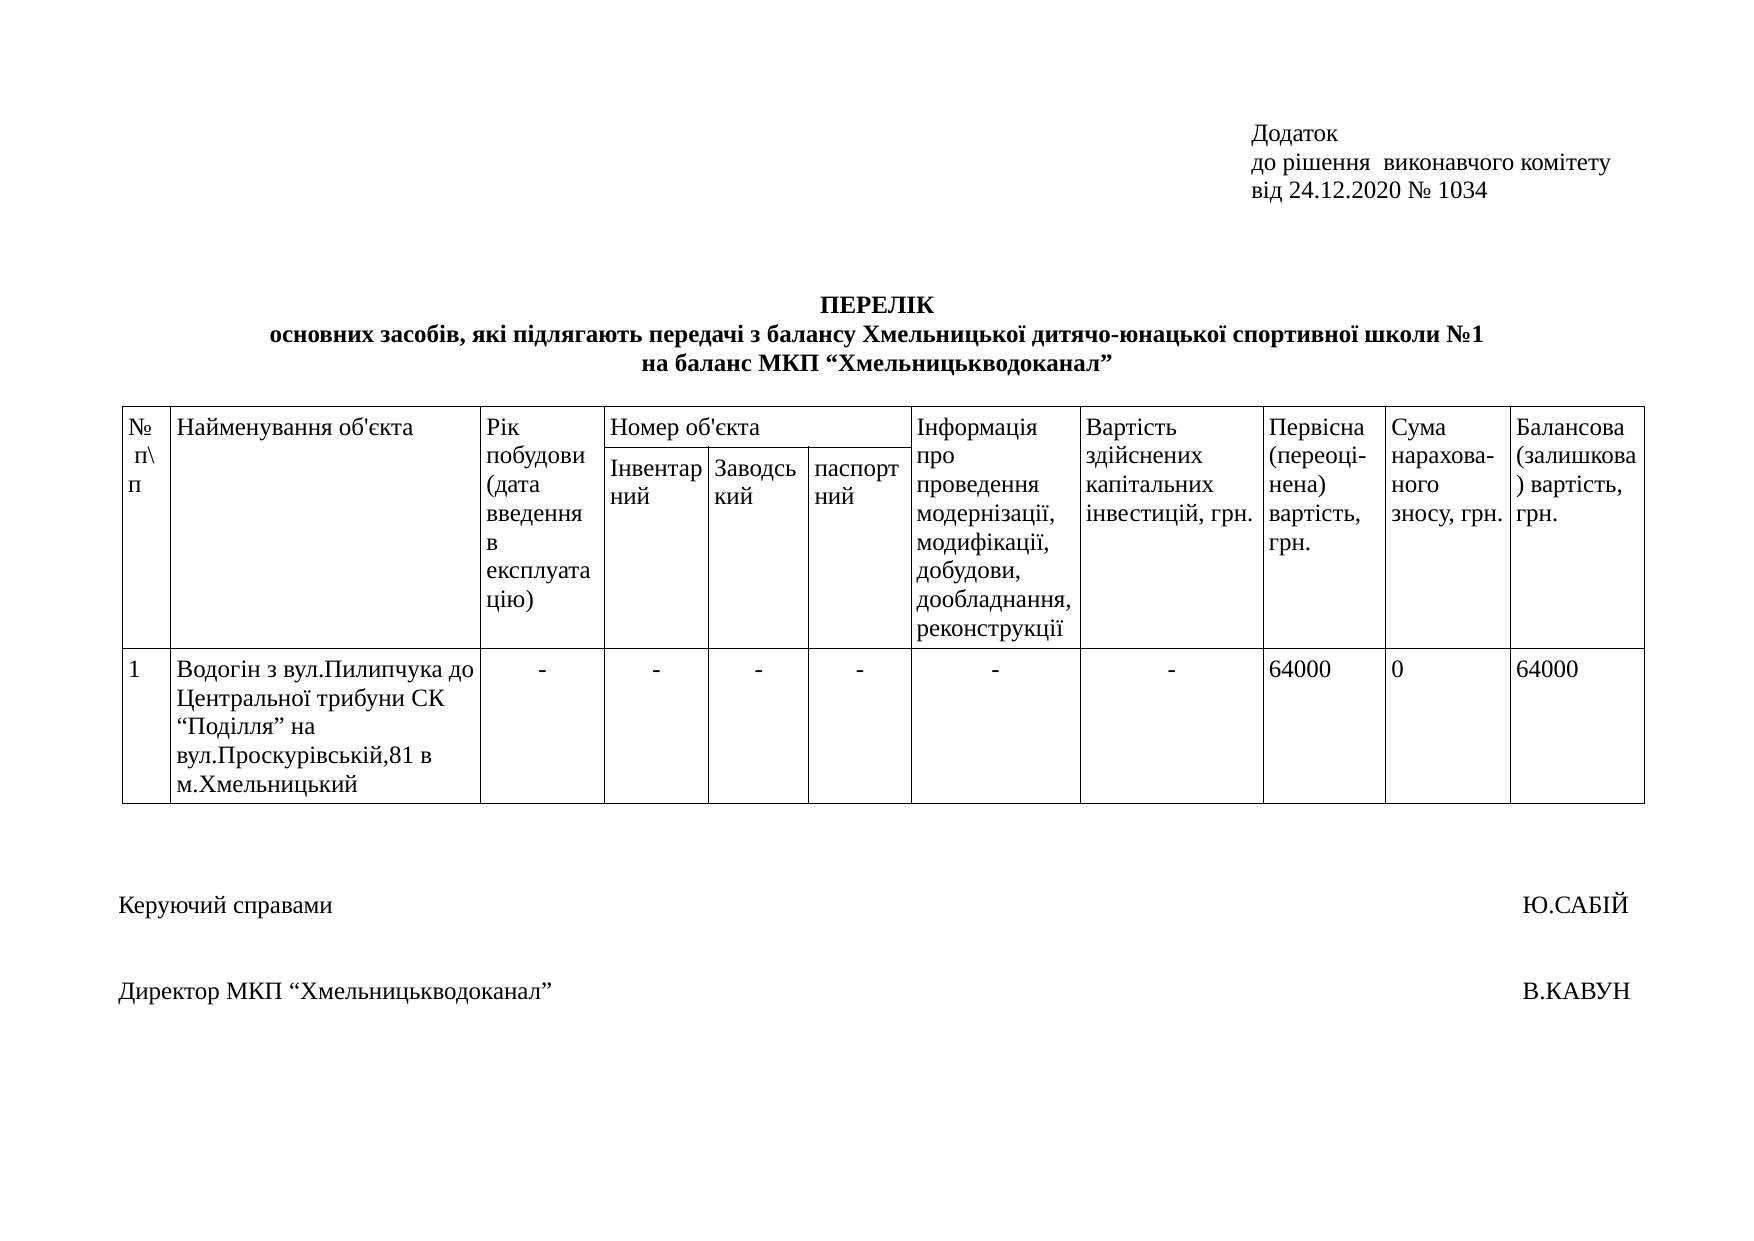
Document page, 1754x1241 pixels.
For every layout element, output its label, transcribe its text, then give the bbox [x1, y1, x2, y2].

table_cell 0 [1386, 649, 1510, 803]
table_cell - [912, 649, 1080, 803]
table_cell Інвентарний [605, 448, 708, 648]
table_cell - [605, 649, 708, 803]
table_header Номер об'єкта [605, 407, 911, 446]
table_cell паспортний [809, 448, 911, 648]
table_cell Водогін з вул.Пилипчука до Центральної трибуни СК “Поділля” на вул.Проскурівській,81 в м.Хмельницький [171, 649, 480, 803]
text Керуючий справами Ю.САБІЙ [118, 890, 1633, 919]
text до рішення виконавчого комітету [118, 147, 1636, 176]
table_cell - [481, 649, 604, 803]
table_header Балансова (залишкова) вартість, грн. [1511, 407, 1644, 648]
text Директор МКП “Хмельницькводоканал” В.КАВУН [118, 976, 1636, 1005]
table_header Інформація про проведення модернізації, модифікації, добудови, дообладнання, реконструкції [912, 407, 1080, 648]
text основних засобів, які підлягають передачі з балансу Хмельницької дитячо-юнацької спортивної школи №1 [118, 319, 1636, 348]
text Додаток [118, 118, 1636, 147]
text ПЕРЕЛІК [118, 291, 1636, 319]
table_cell - [709, 649, 808, 803]
table_cell 1 [123, 649, 170, 803]
table_cell Заводський [709, 448, 808, 648]
table_header № п\п [123, 407, 170, 648]
table_header Рік побудови (дата введення в експлуатацію) [481, 407, 604, 648]
table_cell 64000 [1511, 649, 1644, 803]
text на баланс МКП “Хмельницькводоканал” [118, 348, 1636, 377]
table_cell - [809, 649, 911, 803]
table_header Найменування об'єкта [171, 407, 480, 648]
table_header Первісна (переоці-нена) вартість, грн. [1264, 407, 1385, 648]
table_cell 64000 [1264, 649, 1385, 803]
table_cell - [1081, 649, 1263, 803]
table_header Вартість здійснених капітальних інвестицій, грн. [1081, 407, 1263, 648]
text від 24.12.2020 № 1034 [118, 176, 1636, 204]
table_header Сума нарахова-ного зносу, грн. [1386, 407, 1510, 648]
